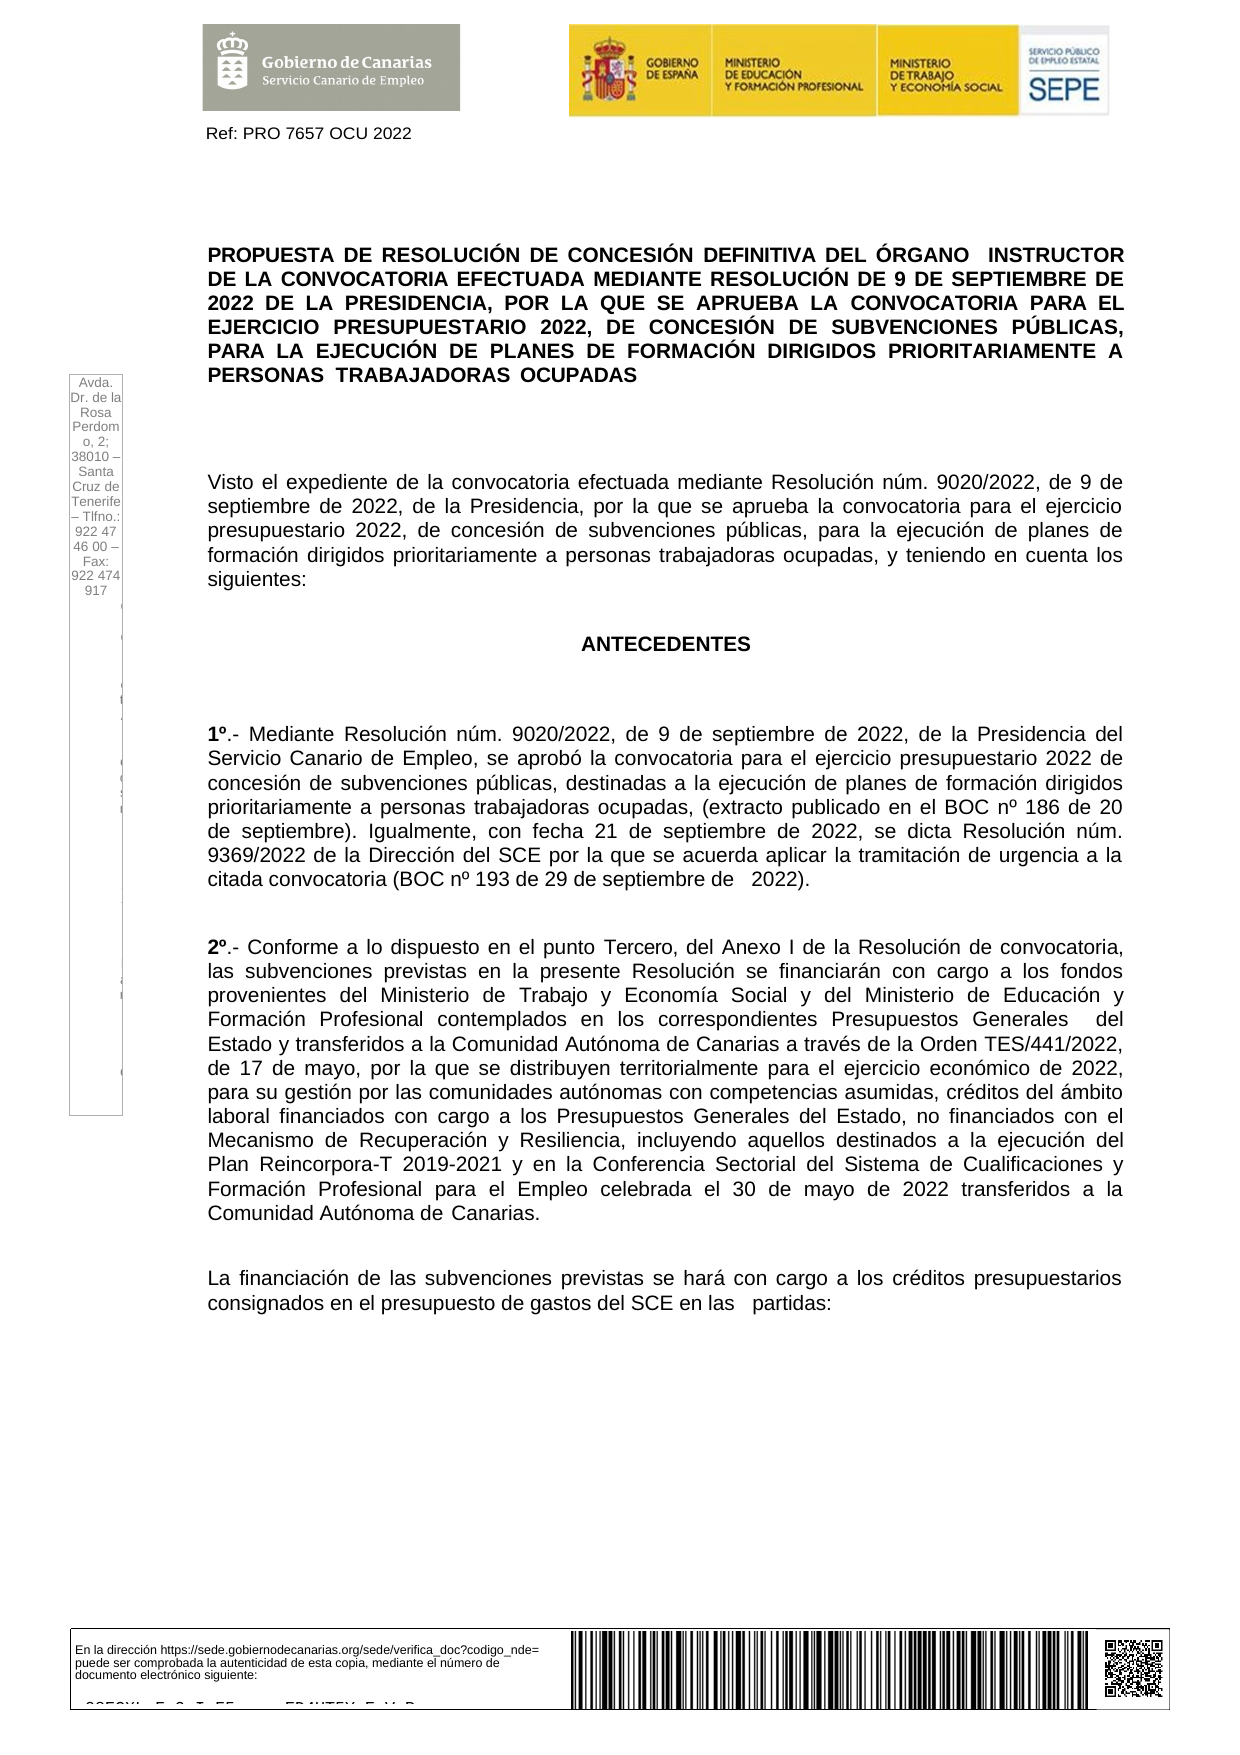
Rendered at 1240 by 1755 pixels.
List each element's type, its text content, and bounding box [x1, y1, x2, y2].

text Visto el expediente de la convocatoria efectuada mediante Resolución núm. 9020/2022, de 9 de septiembre de 2022, de la Presidencia, por la que se aprueba la convocatoria para el ejercicio presupuestario 2022, de concesión de subvenciones públicas, para la ejecución de planes de formación dirigidos prioritariamente a personas trabajadoras ocupadas, y teniendo en cuenta los siguientes: [207, 470, 1124, 591]
text Ref: PRO 7657 OCU 2022 [206, 124, 1239, 143]
text 1º.- Mediante Resolución núm. 9020/2022, de 9 de septiembre de 2022, de la Presidencia del Servicio Canario de Empleo, se aprobó la convocatoria para el ejercicio presupuestario 2022 de concesión de subvenciones públicas, destinadas a la ejecución de planes de formación dirigidos prioritariamente a personas trabajadoras ocupadas, (extracto publicado en el BOC nº 186 de 20 de septiembre). Igualmente, con fecha 21 de septiembre de 2022, se dicta Resolución núm. 9369/2022 de la Dirección del SCE por la que se acuerda aplicar la tramitación de urgencia a la citada convocatoria (BOC nº 193 de 29 de septiembre de 2022). [207, 722, 1124, 891]
text La financiación de las subvenciones previstas se hará con cargo a los créditos presupuestarios consignados en el presupuesto de gastos del SCE en las partidas: [207, 1266, 1123, 1314]
subtitle [70, 599, 119, 1115]
text Avda. Dr. de la Rosa Perdomo, 2; 38010 – Santa Cruz de Tenerife – Tlfno.: 922 47 46 00 – Fax: 922 474 917 [70, 375, 122, 599]
subtitle PROPUESTA DE RESOLUCIÓN DE CONCESIÓN DEFINITIVA DEL ÓRGANO INSTRUCTOR DE LA CONVOCATORIA EFECTUADA MEDIANTE RESOLUCIÓN DE 9 DE SEPTIEMBRE DE 2022 DE LA PRESIDENCIA, POR LA QUE SE APRUEBA LA CONVOCATORIA PARA EL EJERCICIO PRESUPUESTARIO 2022, DE CONCESIÓN DE SUBVENCIONES PÚBLICAS, PARA LA EJECUCIÓN DE PLANES DE FORMACIÓN DIRIGIDOS PRIORITARIAMENTE A PERSONAS TRABAJADORAS OCUPADAS [207, 242, 1124, 387]
subtitle ANTECEDENTES [579, 632, 753, 656]
text 2º.- Conforme a lo dispuesto en el punto Tercero, del Anexo I de la Resolución de convocatoria, las subvenciones previstas en la presente Resolución se financiarán con cargo a los fondos provenientes del Ministerio de Trabajo y Economía Social y del Ministerio de Educación y Formación Profesional contemplados en los correspondientes Presupuestos Generales del Estado y transferidos a la Comunidad Autónoma de Canarias a través de la Orden TES/441/2022, de 17 de mayo, por la que se distribuyen territorialmente para el ejercicio económico de 2022, para su gestión por las comunidades autónomas con competencias asumidas, créditos del ámbito laboral financiados con cargo a los Presupuestos Generales del Estado, no financiados con el Mecanismo de Recuperación y Resiliencia, incluyendo aquellos destinados a la ejecución del Plan Reincorpora-T 2019-2021 y en la Conferencia Sectorial del Sistema de Cualificaciones y Formación Profesional para el Empleo celebrada el 30 de mayo de 2022 transferidos a la Comunidad Autónoma de Canarias. [207, 935, 1124, 1224]
